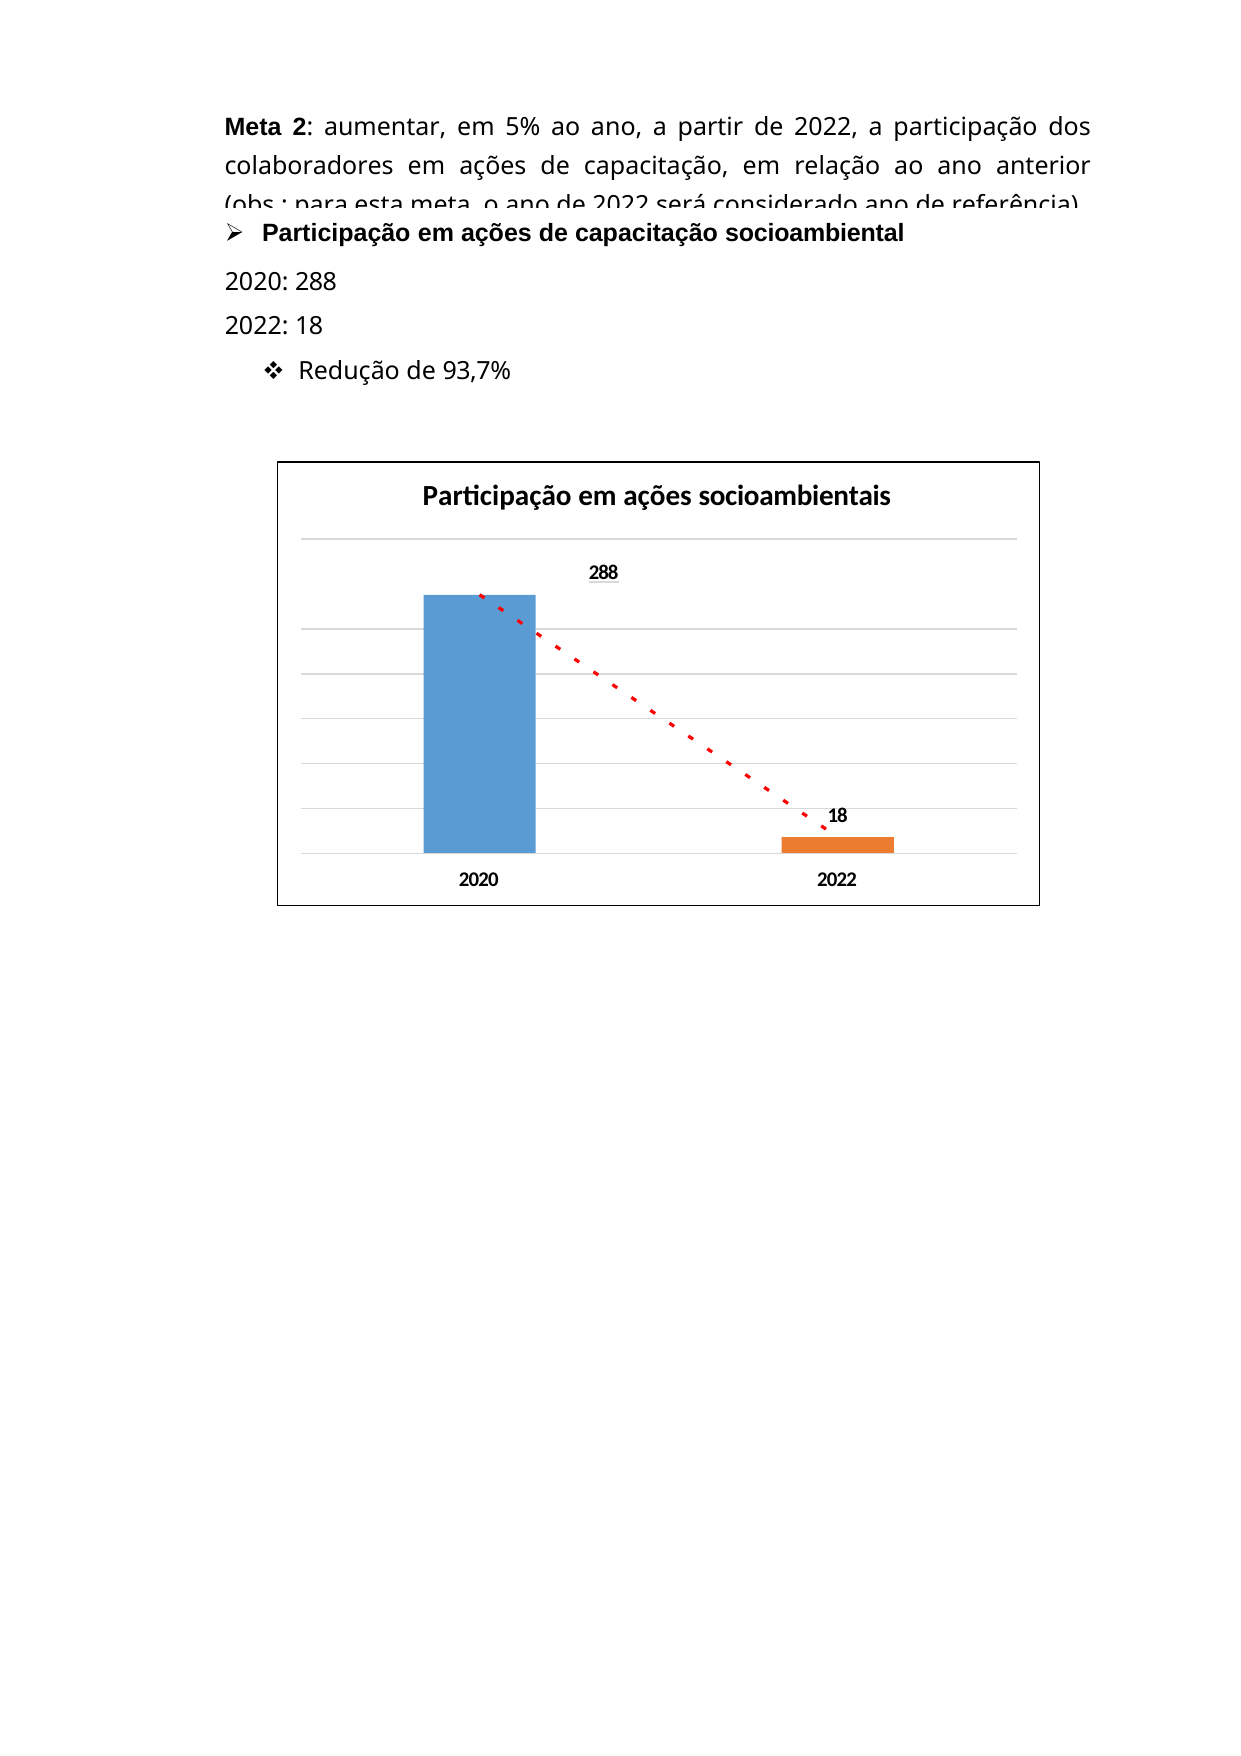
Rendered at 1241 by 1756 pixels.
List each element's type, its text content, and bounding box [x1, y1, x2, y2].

text Meta 2: aumentar, em 5% ao ano, a partir de 2022, a participação dos colaboradores em ações de capacitação, em relação ao ano anterior (obs.: para esta meta, o ano de 2022 será considerado ano de referência). [224, 108, 1092, 208]
text 2022: 18 [224, 308, 1167, 342]
text 2020: 288 [224, 263, 1167, 297]
list Redução de 93,7% [262, 353, 1167, 387]
list Participação em ações de capacitação socioambiental [224, 218, 1167, 247]
